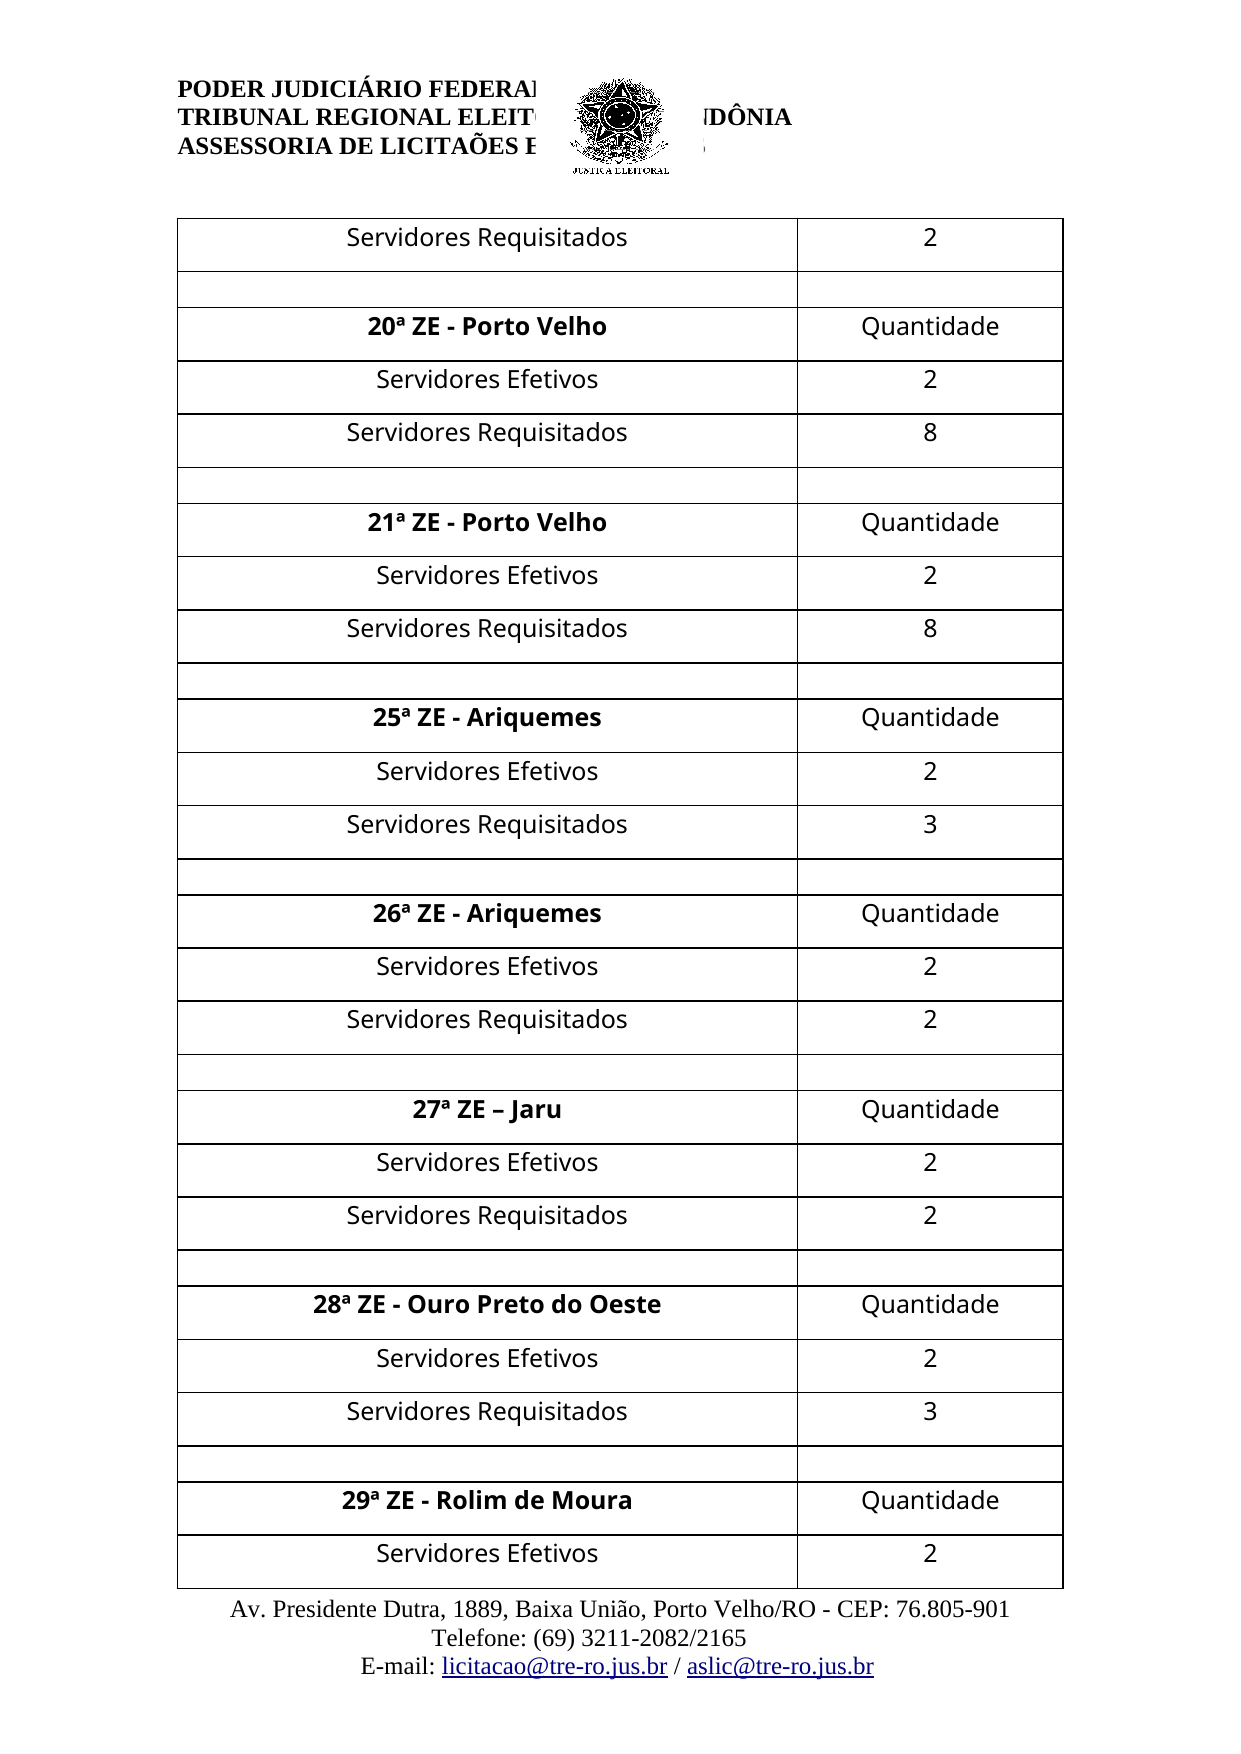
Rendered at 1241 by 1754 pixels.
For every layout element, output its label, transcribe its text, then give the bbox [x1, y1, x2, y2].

table_cell 2 [798, 557, 1062, 609]
table_cell Quantidade [798, 1287, 1062, 1339]
table_cell 29ª ZE - Rolim de Moura [178, 1483, 797, 1534]
table_cell 25ª ZE - Ariquemes [178, 700, 797, 751]
table_cell Quantidade [798, 896, 1062, 947]
table_cell 2 [798, 1002, 1062, 1054]
table_cell 2 [798, 362, 1062, 413]
table_cell Servidores Efetivos [178, 557, 797, 609]
table_cell Servidores Requisitados [178, 1198, 797, 1249]
table_cell Servidores Efetivos [178, 1340, 797, 1392]
table_cell 26ª ZE - Ariquemes [178, 896, 797, 947]
table_cell 28ª ZE - Ouro Preto do Oeste [178, 1287, 797, 1339]
table_cell 27ª ZE – Jaru [178, 1091, 797, 1143]
table_cell Servidores Requisitados [178, 415, 797, 466]
table_cell [798, 468, 1062, 502]
table_cell [178, 664, 797, 698]
table_cell [798, 272, 1062, 307]
table_cell [798, 664, 1062, 698]
table_cell [178, 1447, 797, 1481]
table_cell Servidores Requisitados [178, 611, 797, 662]
table_cell [798, 1447, 1062, 1481]
table_cell Quantidade [798, 308, 1062, 360]
table_cell Quantidade [798, 504, 1062, 556]
table_cell Quantidade [798, 1483, 1062, 1534]
table_cell Servidores Efetivos [178, 362, 797, 413]
table_cell [798, 1251, 1062, 1285]
table_cell 3 [798, 806, 1062, 858]
table_cell [178, 1055, 797, 1090]
table_cell 2 [798, 1198, 1062, 1249]
table_cell 2 [798, 1536, 1062, 1588]
table_cell Servidores Efetivos [178, 949, 797, 1000]
table_cell Servidores Efetivos [178, 1145, 797, 1196]
table_cell 2 [798, 219, 1062, 271]
table_cell [178, 272, 797, 307]
table_cell Servidores Efetivos [178, 1536, 797, 1588]
table_cell [178, 1251, 797, 1285]
table_cell 8 [798, 415, 1062, 466]
table_cell [798, 1055, 1062, 1090]
table_cell 2 [798, 753, 1062, 805]
table_cell Quantidade [798, 700, 1062, 751]
table_cell [178, 468, 797, 502]
table_cell 20ª ZE - Porto Velho [178, 308, 797, 360]
table_cell Quantidade [798, 1091, 1062, 1143]
table_cell [798, 860, 1062, 894]
table_cell Servidores Requisitados [178, 1002, 797, 1054]
table_cell [178, 860, 797, 894]
table_cell Servidores Requisitados [178, 1393, 797, 1445]
table_cell 8 [798, 611, 1062, 662]
table_cell Servidores Requisitados [178, 806, 797, 858]
table_cell 2 [798, 1145, 1062, 1196]
table_cell Servidores Efetivos [178, 753, 797, 805]
table_cell 21ª ZE - Porto Velho [178, 504, 797, 556]
table_cell Servidores Requisitados [178, 219, 797, 271]
table_cell 2 [798, 1340, 1062, 1392]
table_cell 3 [798, 1393, 1062, 1445]
table_cell 2 [798, 949, 1062, 1000]
